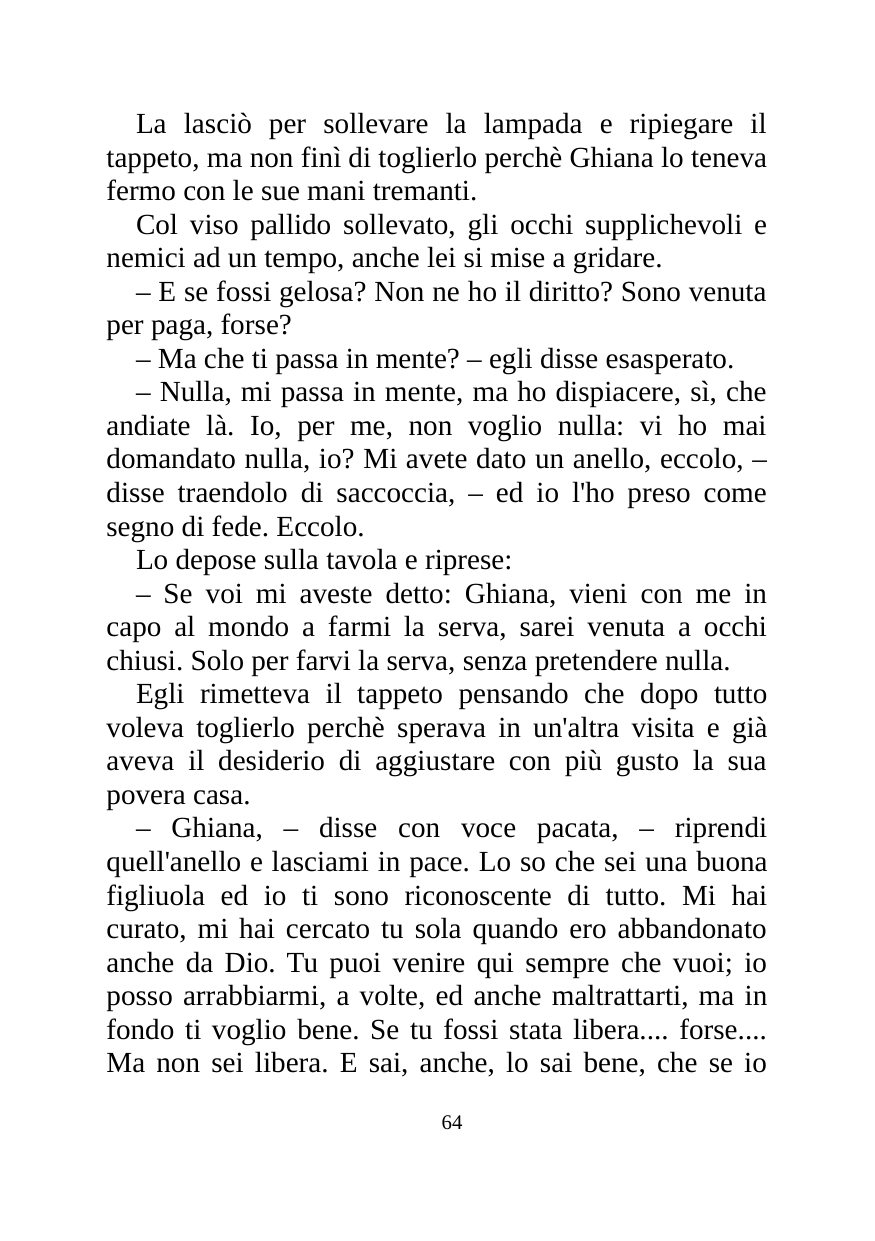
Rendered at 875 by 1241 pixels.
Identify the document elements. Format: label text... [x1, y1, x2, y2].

text Lo depose sulla tavola e riprese: [106, 542, 768, 576]
text – Ghiana, – disse con voce pacata, – riprendi quell'anello e lasciami in pace. Lo so che sei una buona figliuola ed io ti sono riconoscente di tutto. Mi hai curato, mi hai cercato tu sola quando ero abbandonato anche da Dio. Tu puoi venire qui sempre che vuoi; io posso arrabbiarmi, a volte, ed anche maltrattarti, ma in fondo ti voglio bene. Se tu fossi stata libera.... forse.... Ma non sei libera. E sai, anche, lo sai bene, che se io [106, 811, 768, 1079]
text Egli rimetteva il tappeto pensando che dopo tutto voleva toglierlo perchè sperava in un'altra visita e già aveva il desiderio di aggiustare con più gusto la sua povera casa. [106, 676, 768, 811]
text La lasciò per sollevare la lampada e ripiegare il tappeto, ma non finì di toglierlo perchè Ghiana lo teneva fermo con le sue mani tremanti. [106, 106, 768, 207]
text Col viso pallido sollevato, gli occhi supplichevoli e nemici ad un tempo, anche lei si mise a gridare. [106, 207, 768, 274]
text – E se fossi gelosa? Non ne ho il diritto? Sono venuta per paga, forse? [106, 274, 768, 341]
text – Nulla, mi passa in mente, ma ho dispiacere, sì, che andiate là. Io, per me, non voglio nulla: vi ho mai domandato nulla, io? Mi avete dato un anello, eccolo, – disse traendolo di saccoccia, – ed io l'ho preso come segno di fede. Eccolo. [106, 374, 768, 542]
text – Se voi mi aveste detto: Ghiana, vieni con me in capo al mondo a farmi la serva, sarei venuta a occhi chiusi. Solo per farvi la serva, senza pretendere nulla. [106, 576, 768, 676]
text – Ma che ti passa in mente? – egli disse esasperato. [106, 341, 768, 374]
